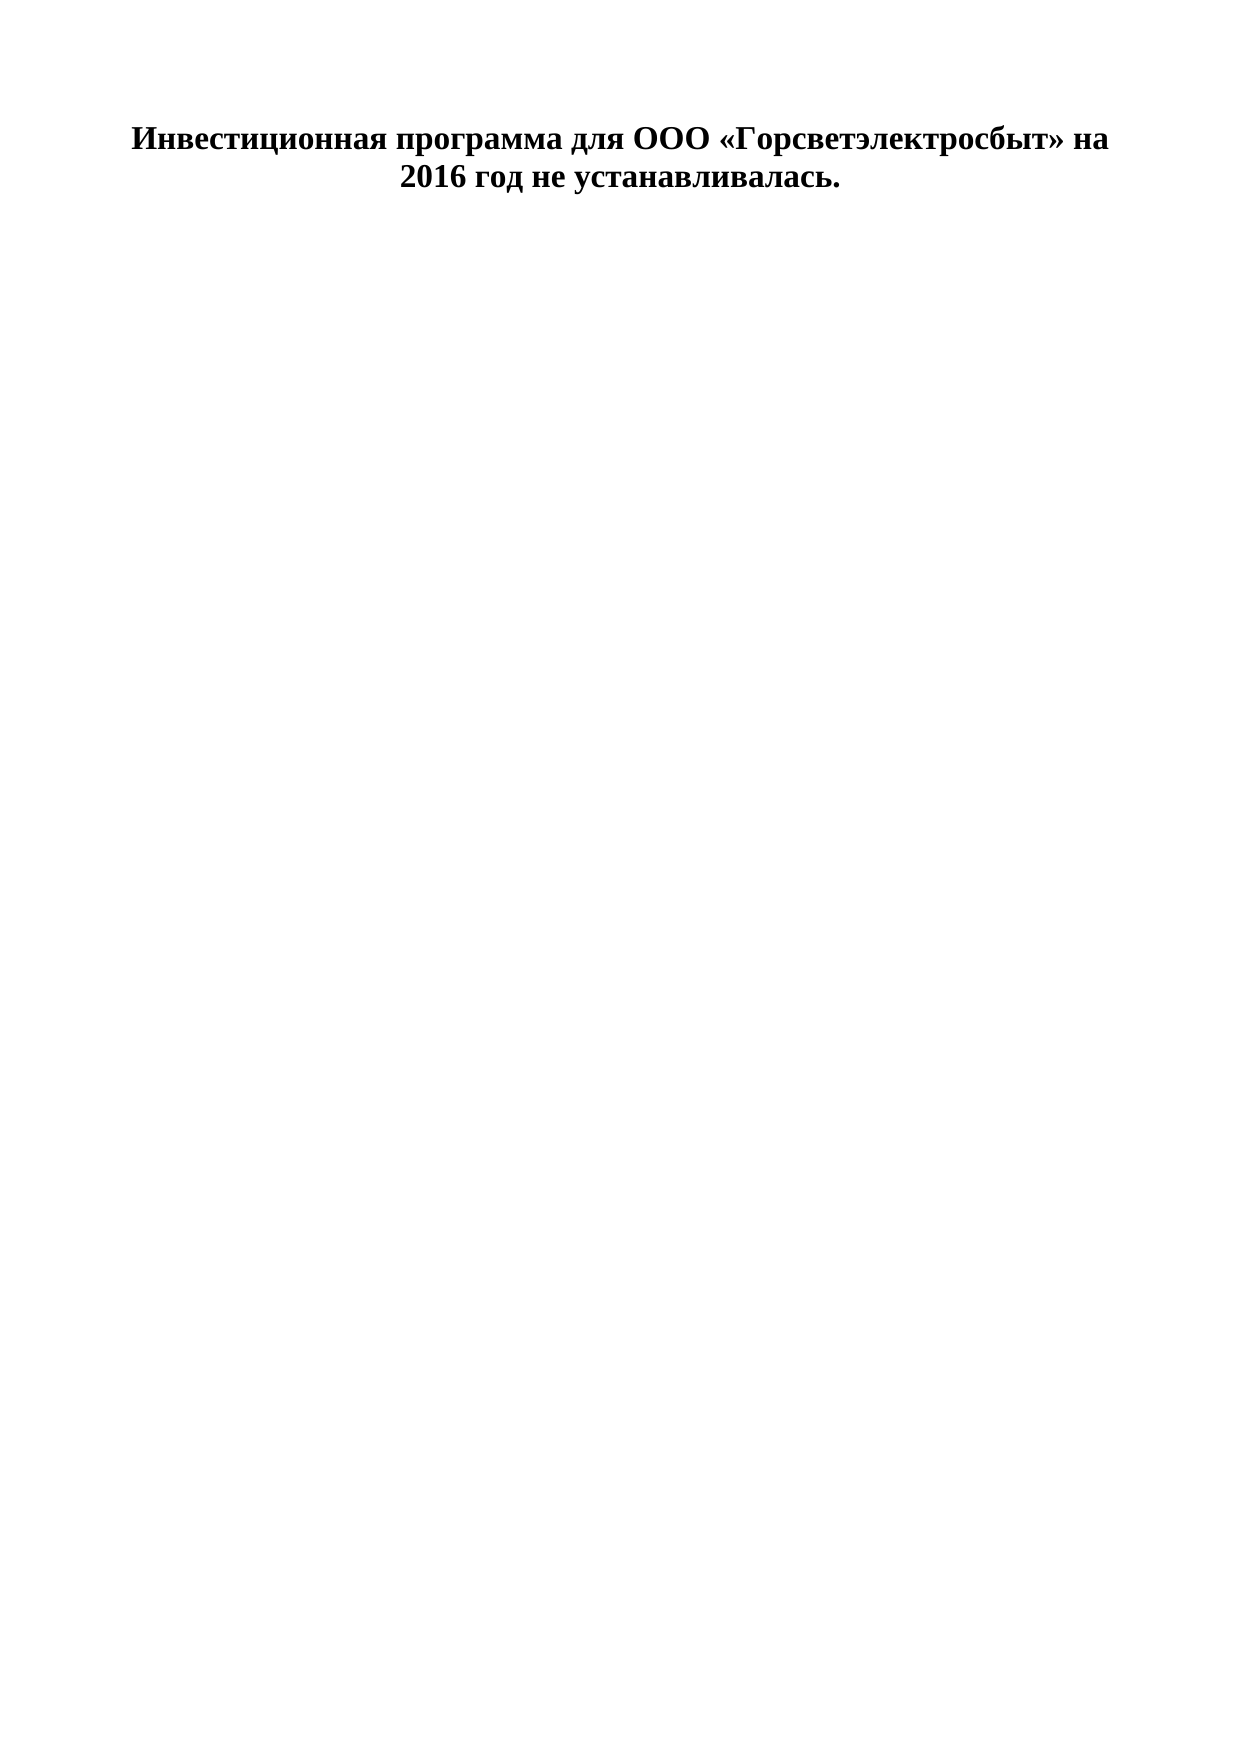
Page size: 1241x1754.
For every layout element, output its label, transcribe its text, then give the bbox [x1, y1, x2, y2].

text Инвестиционная программа для ООО «Горсветэлектросбыт» на 2016 год не устанавливалась. [118, 118, 1122, 195]
